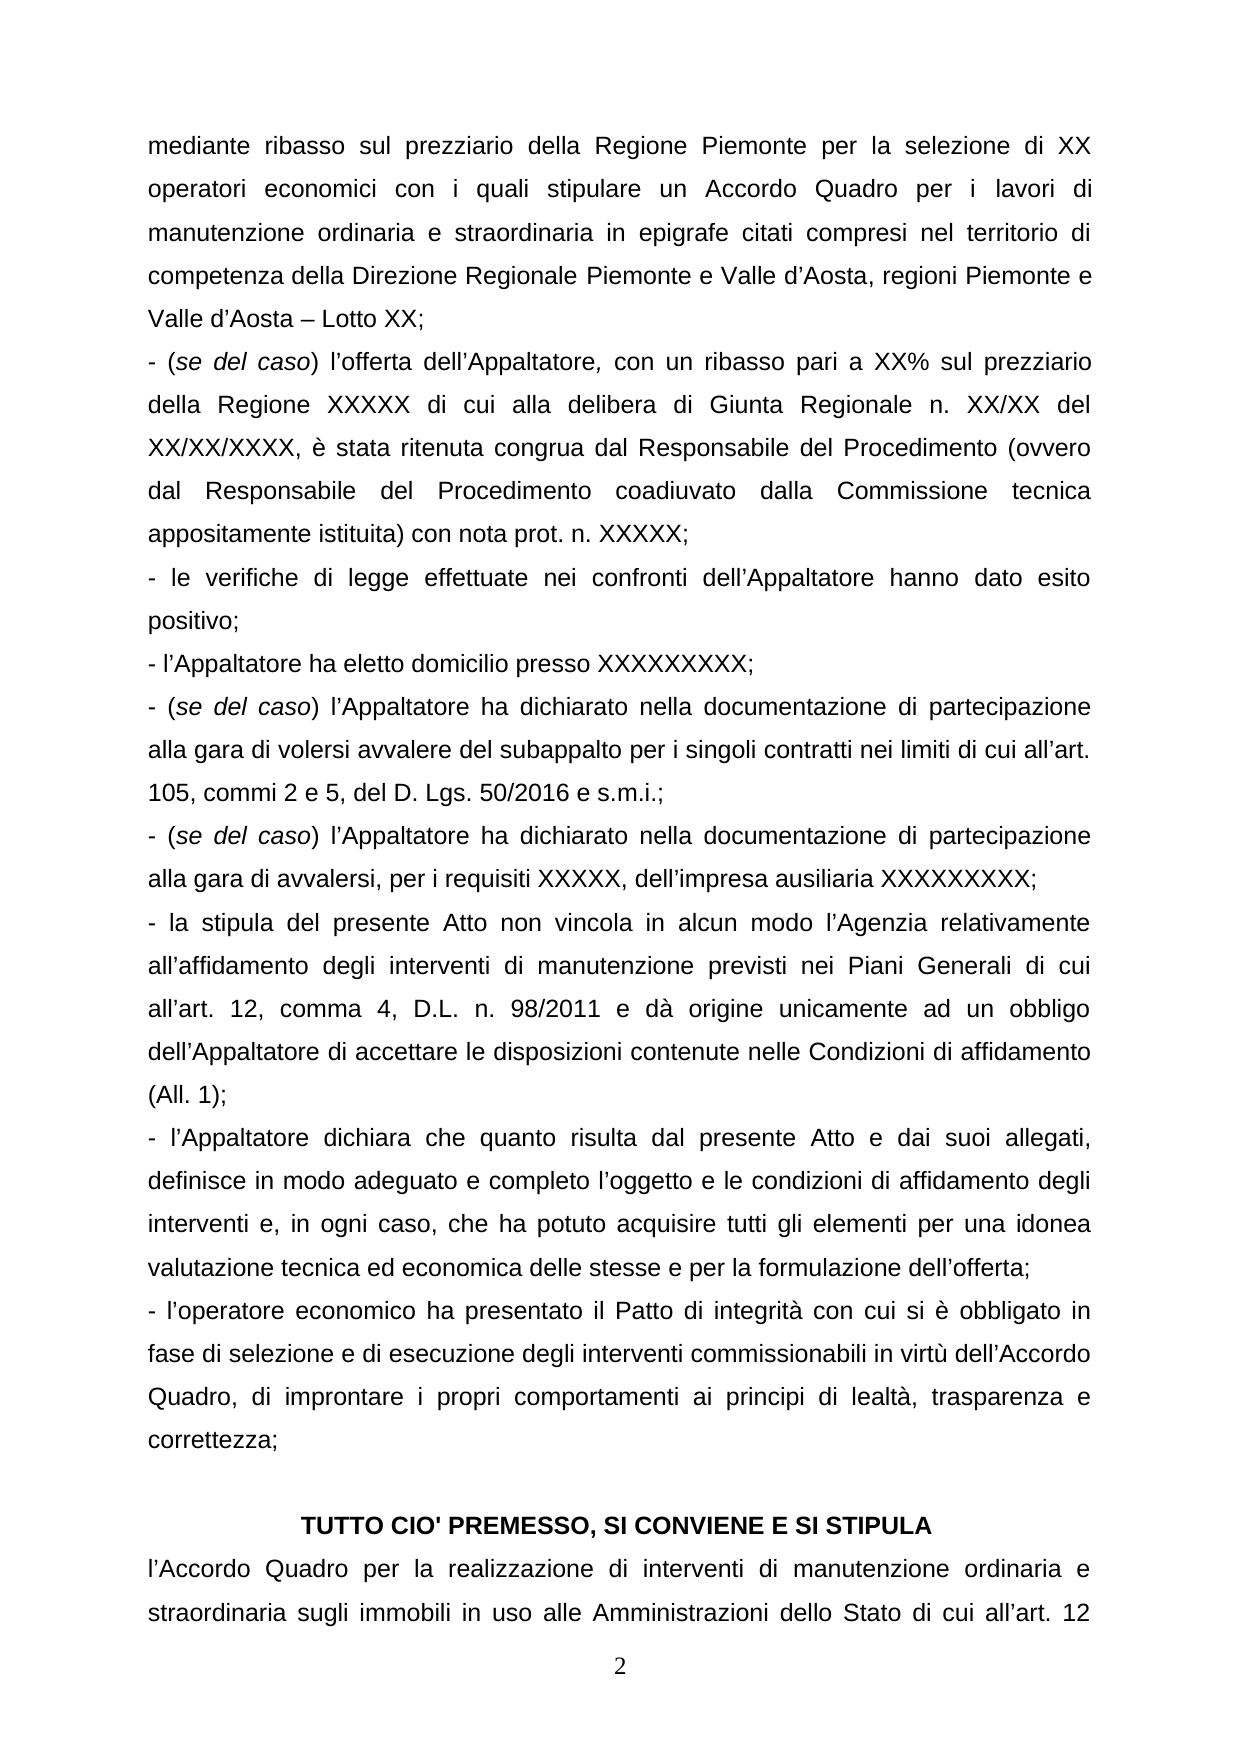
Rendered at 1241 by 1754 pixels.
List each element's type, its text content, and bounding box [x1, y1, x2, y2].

text - l’Appaltatore dichiara che quanto risulta dal presente Atto e dai suoi allegati, definisce in modo adeguato e completo l’oggetto e le condizioni di affidamento degli interventi e, in ogni caso, che ha potuto acquisire tutti gli elementi per una idonea valutazione tecnica ed economica delle stesse e per la formulazione dell’offerta; [148, 1123, 1092, 1281]
text - (se del caso) l’offerta dell’Appaltatore, con un ribasso pari a XX% sul prezziario della Regione XXXXX di cui alla delibera di Giunta Regionale n. XX/XX del XX/XX/XXXX, è stata ritenuta congrua dal Responsabile del Procedimento (ovvero dal Responsabile del Procedimento coadiuvato dalla Commissione tecnica appositamente istituita) con nota prot. n. XXXXX; [148, 347, 1092, 548]
text - la stipula del presente Atto non vincola in alcun modo l’Agenzia relativamente all’affidamento degli interventi di manutenzione previsti nei Piani Generali di cui all’art. 12, comma 4, D.L. n. 98/2011 e dà origine unicamente ad un obbligo dell’Appaltatore di accettare le disposizioni contenute nelle Condizioni di affidamento (All. 1); [148, 908, 1092, 1109]
text - l’operatore economico ha presentato il Patto di integrità con cui si è obbligato in fase di selezione e di esecuzione degli interventi commissionabili in virtù dell’Accordo Quadro, di improntare i propri comportamenti ai principi di lealtà, trasparenza e correttezza; [148, 1296, 1092, 1454]
text TUTTO CIO' PREMESSO, SI CONVIENE E SI STIPULA [148, 1511, 1092, 1540]
text - le verifiche di legge effettuate nei confronti dell’Appaltatore hanno dato esito positivo; [148, 563, 1092, 634]
text - (se del caso) l’Appaltatore ha dichiarato nella documentazione di partecipazione alla gara di volersi avvalere del subappalto per i singoli contratti nei limiti di cui all’art. 105, commi 2 e 5, del D. Lgs. 50/2016 e s.m.i.; [148, 692, 1092, 807]
text mediante ribasso sul prezziario della Regione Piemonte per la selezione di XX operatori economici con i quali stipulare un Accordo Quadro per i lavori di manutenzione ordinaria e straordinaria in epigrafe citati compresi nel territorio di competenza della Direzione Regionale Piemonte e Valle d’Aosta, regioni Piemonte e Valle d’Aosta – Lotto XX; [148, 131, 1092, 333]
text l’Accordo Quadro per la realizzazione di interventi di manutenzione ordinaria e straordinaria sugli immobili in uso alle Amministrazioni dello Stato di cui all’art. 12 [148, 1554, 1092, 1626]
text - (se del caso) l’Appaltatore ha dichiarato nella documentazione di partecipazione alla gara di avvalersi, per i requisiti XXXXX, dell’impresa ausiliaria XXXXXXXXX; [148, 821, 1092, 893]
text - l’Appaltatore ha eletto domicilio presso XXXXXXXXX; [148, 649, 1092, 678]
